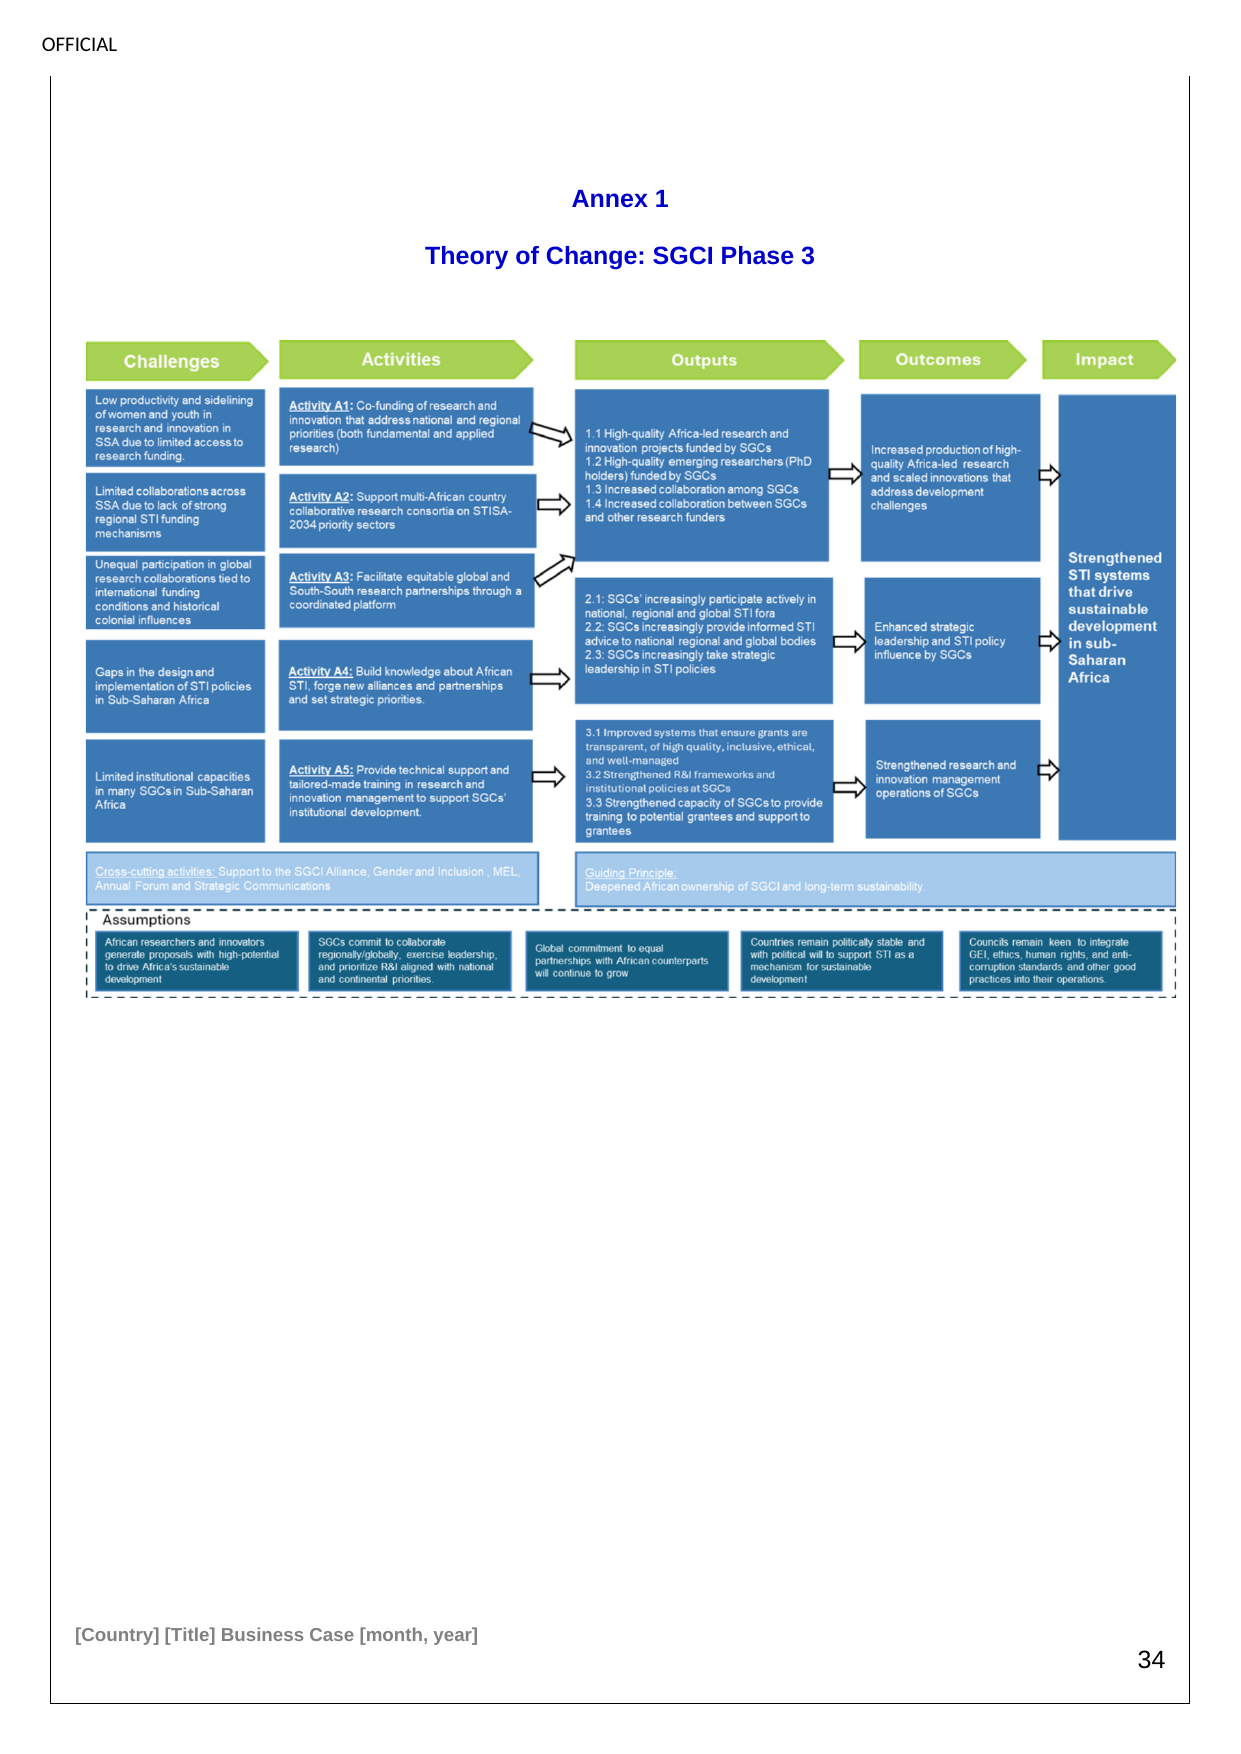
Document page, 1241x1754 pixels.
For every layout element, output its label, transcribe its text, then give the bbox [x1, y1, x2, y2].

text Theory of Change: SGCI Phase 3 [75, 241, 1165, 270]
text Annex 1 [75, 183, 1165, 212]
